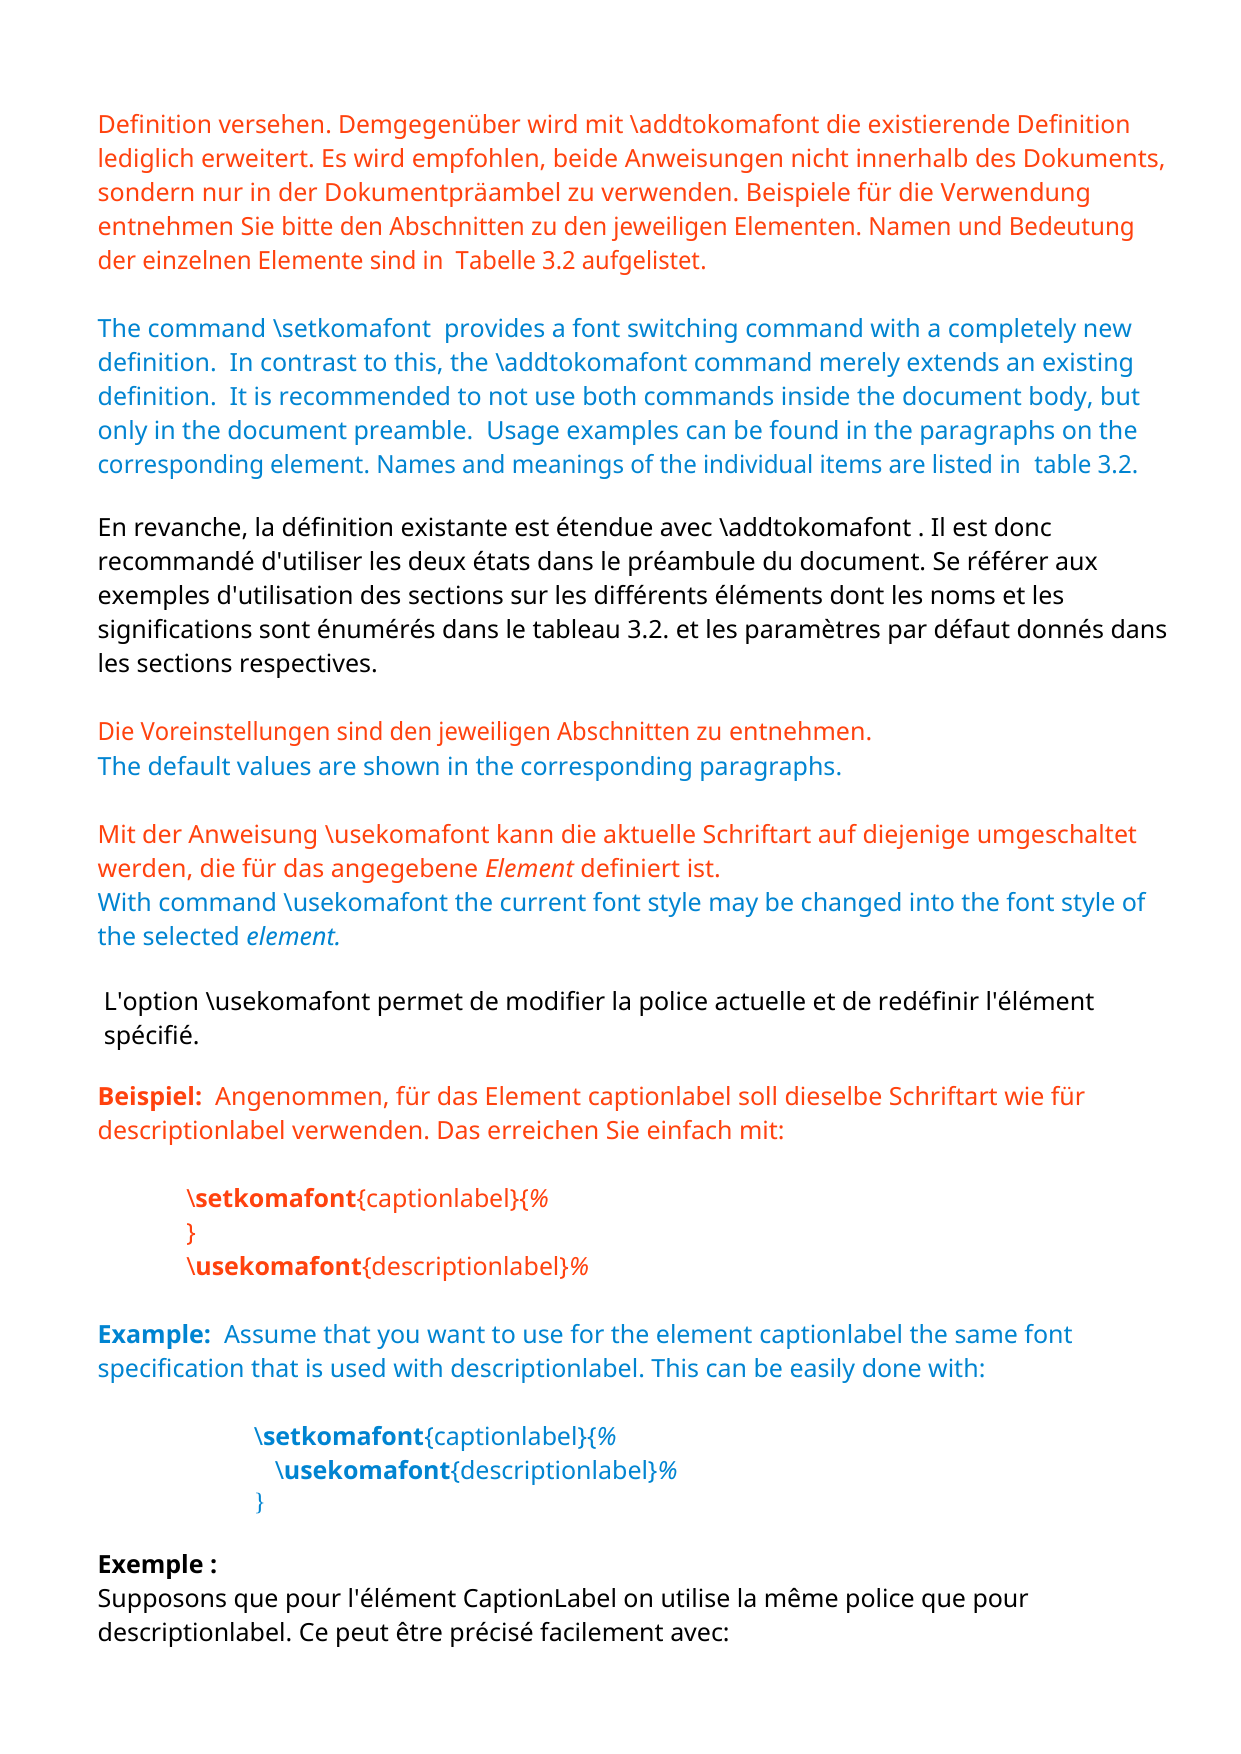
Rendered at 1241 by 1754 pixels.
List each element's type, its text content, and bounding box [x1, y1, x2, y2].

text Supposons que pour l'élément CaptionLabel on utilise la même police que pour descriptionlabel. Ce peut être précisé facilement avec: [97, 1581, 1172, 1649]
text } [254, 1487, 1172, 1516]
text The command \setkomafont provides a font switching command with a completely new definition. In contrast to this, the \addtokomafont command merely extends an existing definition. It is recommended to not use both commands inside the document body, but only in the document preamble. Usage examples can be found in the paragraphs on the corresponding element. Names and meanings of the individual items are listed in table 3.2. [97, 311, 1172, 481]
text Beispiel: Angenommen, für das Element captionlabel soll dieselbe Schriftart wie für descriptionlabel verwenden. Das erreichen Sie einfach mit: [97, 1078, 1172, 1146]
text Definition versehen. Demgegenüber wird mit \addtokomafont die existierende Definition lediglich erweitert. Es wird empfohlen, beide Anweisungen nicht innerhalb des Dokuments, sondern nur in der Dokumentpräambel zu verwenden. Beispiele für die Verwendung entnehmen Sie bitte den Abschnitten zu den jeweiligen Elementen. Namen und Bedeutung der einzelnen Elemente sind in Tabelle 3.2 aufgelistet. [97, 106, 1172, 277]
text \usekomafont{descriptionlabel}% [186, 1248, 1172, 1283]
text \setkomafont{captionlabel}{% [186, 1180, 1172, 1214]
text The default values are shown in the corresponding paragraphs. [97, 748, 1172, 782]
text \setkomafont{captionlabel}{% [254, 1419, 1172, 1453]
text Example: Assume that you want to use for the element captionlabel the same font specification that is used with descriptionlabel. This can be easily done with: [97, 1317, 1172, 1385]
text Die Voreinstellungen sind den jeweiligen Abschnitten zu entnehmen. [97, 714, 1172, 748]
text L'option \usekomafont permet de modifier la police actuelle et de redéfinir l'élément spécifié. [104, 984, 1172, 1052]
text En revanche, la définition existante est étendue avec \addtokomafont . Il est donc recommandé d'utiliser les deux états dans le préambule du document. Se référer aux exemples d'utilisation des sections sur les différents éléments dont les noms et les significations sont énumérés dans le tableau 3.2. et les paramètres par défaut donnés dans les sections respectives. [97, 510, 1172, 680]
text With command \usekomafont the current font style may be changed into the font style of the selected element. [97, 884, 1172, 952]
text \usekomafont{descriptionlabel}% [274, 1453, 1172, 1487]
text Mit der Anweisung \usekomafont kann die aktuelle Schriftart auf diejenige umgeschaltet werden, die für das angegebene Element definiert ist. [97, 816, 1172, 884]
text } [186, 1214, 1172, 1248]
text Exemple : [97, 1547, 1172, 1581]
